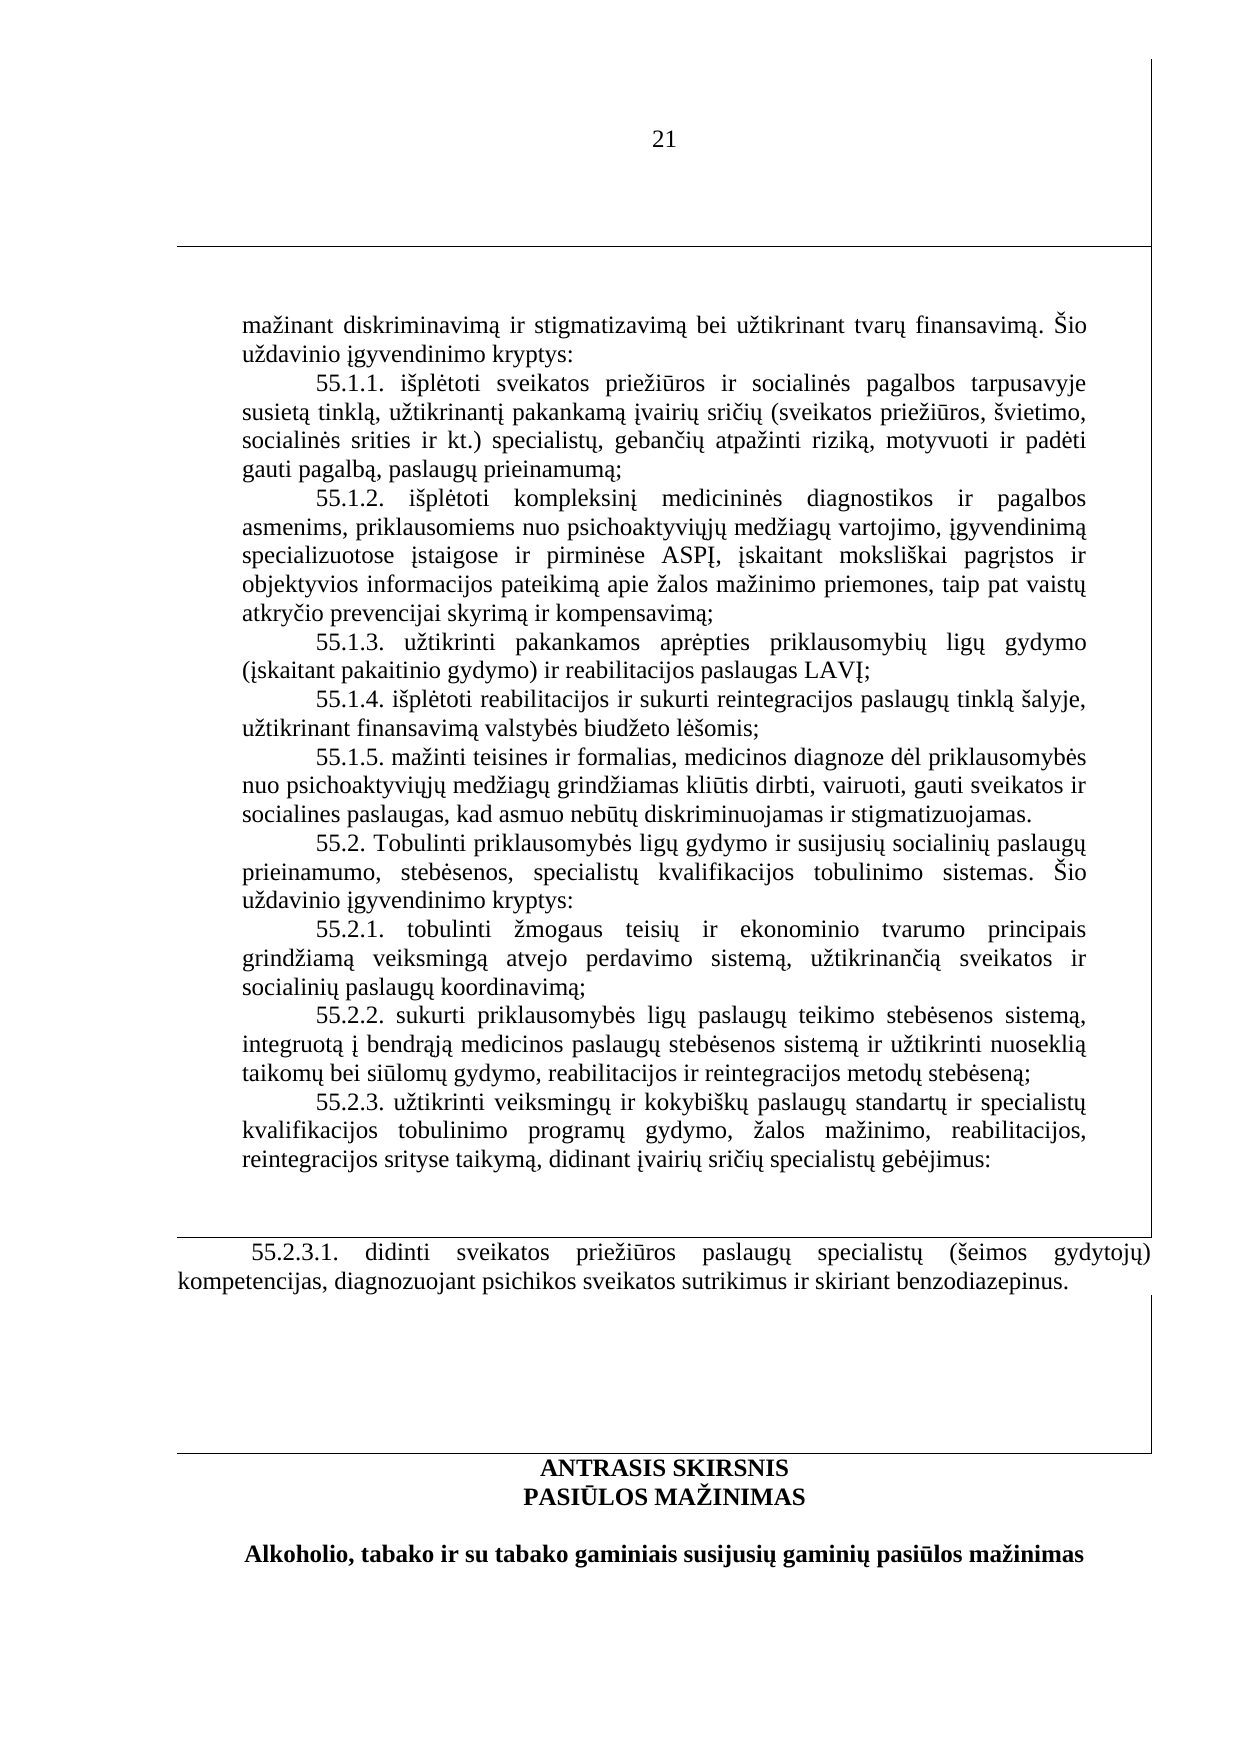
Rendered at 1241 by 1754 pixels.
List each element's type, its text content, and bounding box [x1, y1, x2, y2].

text 55.1.3. užtikrinti pakankamos aprėpties priklausomybių ligų gydymo (įskaitant pakaitinio gydymo) ir reabilitacijos paslaugas LAVĮ; [177, 627, 1151, 684]
text 55.2. Tobulinti priklausomybės ligų gydymo ir susijusių socialinių paslaugų prieinamumo, stebėsenos, specialistų kvalifikacijos tobulinimo sistemas. Šio uždavinio įgyvendinimo kryptys: [177, 828, 1151, 914]
text 55.2.1. tobulinti žmogaus teisių ir ekonominio tvarumo principais grindžiamą veiksmingą atvejo perdavimo sistemą, užtikrinančią sveikatos ir socialinių paslaugų koordinavimą; [177, 914, 1151, 1000]
text 55.2.3. užtikrinti veiksmingų ir kokybiškų paslaugų standartų ir specialistų kvalifikacijos tobulinimo programų gydymo, žalos mažinimo, reabilitacijos, reintegracijos srityse taikymą, didinant įvairių sričių specialistų gebėjimus: [177, 1087, 1151, 1237]
text 55.1.1. išplėtoti sveikatos priežiūros ir socialinės pagalbos tarpusavyje susietą tinklą, užtikrinantį pakankamą įvairių sričių (sveikatos priežiūros, švietimo, socialinės srities ir kt.) specialistų, gebančių atpažinti riziką, motyvuoti ir padėti gauti pagalbą, paslaugų prieinamumą; [177, 368, 1151, 483]
text PASIŪLOS MAŽINIMAS [177, 1482, 1152, 1510]
text Alkoholio, tabako ir su tabako gaminiais susijusių gaminių pasiūlos mažinimas [177, 1539, 1152, 1568]
text 55.1.5. mažinti teisines ir formalias, medicinos diagnoze dėl priklausomybės nuo psichoaktyviųjų medžiagų grindžiamas kliūtis dirbti, vairuoti, gauti sveikatos ir socialines paslaugas, kad asmuo nebūtų diskriminuojamas ir stigmatizuojamas. [177, 742, 1151, 828]
text 55.1.2. išplėtoti kompleksinį medicininės diagnostikos ir pagalbos asmenims, priklausomiems nuo psichoaktyviųjų medžiagų vartojimo, įgyvendinimą specializuotose įstaigose ir pirminėse ASPĮ, įskaitant moksliškai pagrįstos ir objektyvios informacijos pateikimą apie žalos mažinimo priemones, taip pat vaistų atkryčio prevencijai skyrimą ir kompensavimą; [177, 483, 1151, 627]
text ANTRASIS SKIRSNIS [177, 1453, 1152, 1482]
text 55.2.2. sukurti priklausomybės ligų paslaugų teikimo stebėsenos sistemą, integruotą į bendrąją medicinos paslaugų stebėsenos sistemą ir užtikrinti nuoseklią taikomų bei siūlomų gydymo, reabilitacijos ir reintegracijos metodų stebėseną; [177, 1000, 1151, 1087]
text 55.2.3.1. didinti sveikatos priežiūros paslaugų specialistų (šeimos gydytojų) kompetencijas, diagnozuojant psichikos sveikatos sutrikimus ir skiriant benzodiazepinus. [177, 1237, 1152, 1295]
text mažinant diskriminavimą ir stigmatizavimą bei užtikrinant tvarų finansavimą. Šio uždavinio įgyvendinimo kryptys: [177, 246, 1151, 368]
text 55.1.4. išplėtoti reabilitacijos ir sukurti reintegracijos paslaugų tinklą šalyje, užtikrinant finansavimą valstybės biudžeto lėšomis; [177, 684, 1151, 742]
